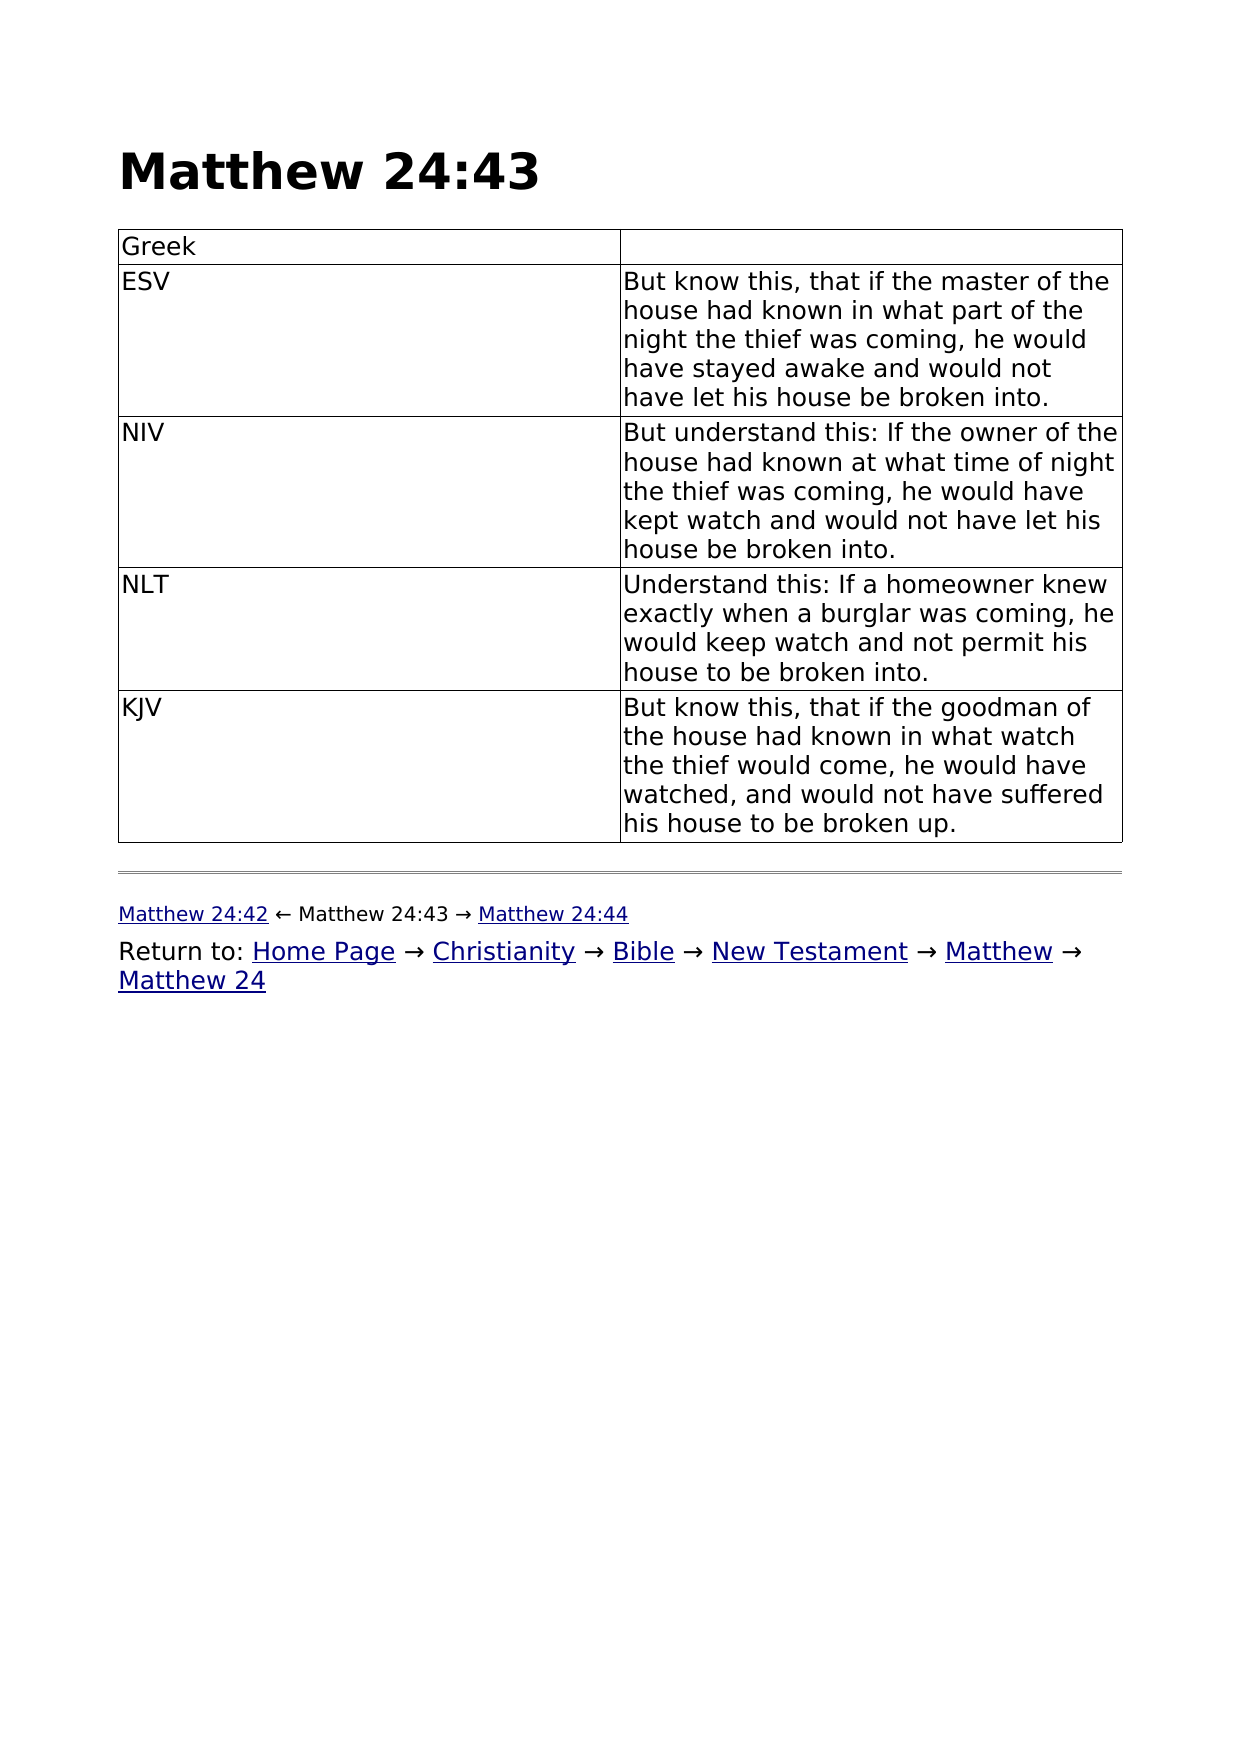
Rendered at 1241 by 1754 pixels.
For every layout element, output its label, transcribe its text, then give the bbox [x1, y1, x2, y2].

subtitle Matthew 24:43 [118, 143, 1122, 201]
table_cell But understand this: If the owner of the house had known at what time of night the thief was coming, he would have kept watch and would not have let his house be broken into. [621, 417, 1122, 567]
table_header Greek [119, 230, 620, 264]
table_cell ESV [119, 265, 620, 416]
text Return to: Home Page → Christianity → Bible → New Testament → Matthew → Matthew 24 [118, 937, 1122, 995]
table_cell NIV [119, 417, 620, 567]
table_cell But know this, that if the master of the house had known in what part of the night the thief was coming, he would have stayed awake and would not have let his house be broken into. [621, 265, 1122, 416]
text Matthew 24:42 ← Matthew 24:43 → Matthew 24:44 [118, 903, 1122, 937]
table_cell Understand this: If a homeowner knew exactly when a burglar was coming, he would keep watch and not permit his house to be broken into. [621, 568, 1122, 690]
table_cell But know this, that if the goodman of the house had known in what watch the thief would come, he would have watched, and would not have suffered his house to be broken up. [621, 691, 1122, 842]
table_cell KJV [119, 691, 620, 842]
table_cell NLT [119, 568, 620, 690]
table_header [621, 230, 1122, 264]
